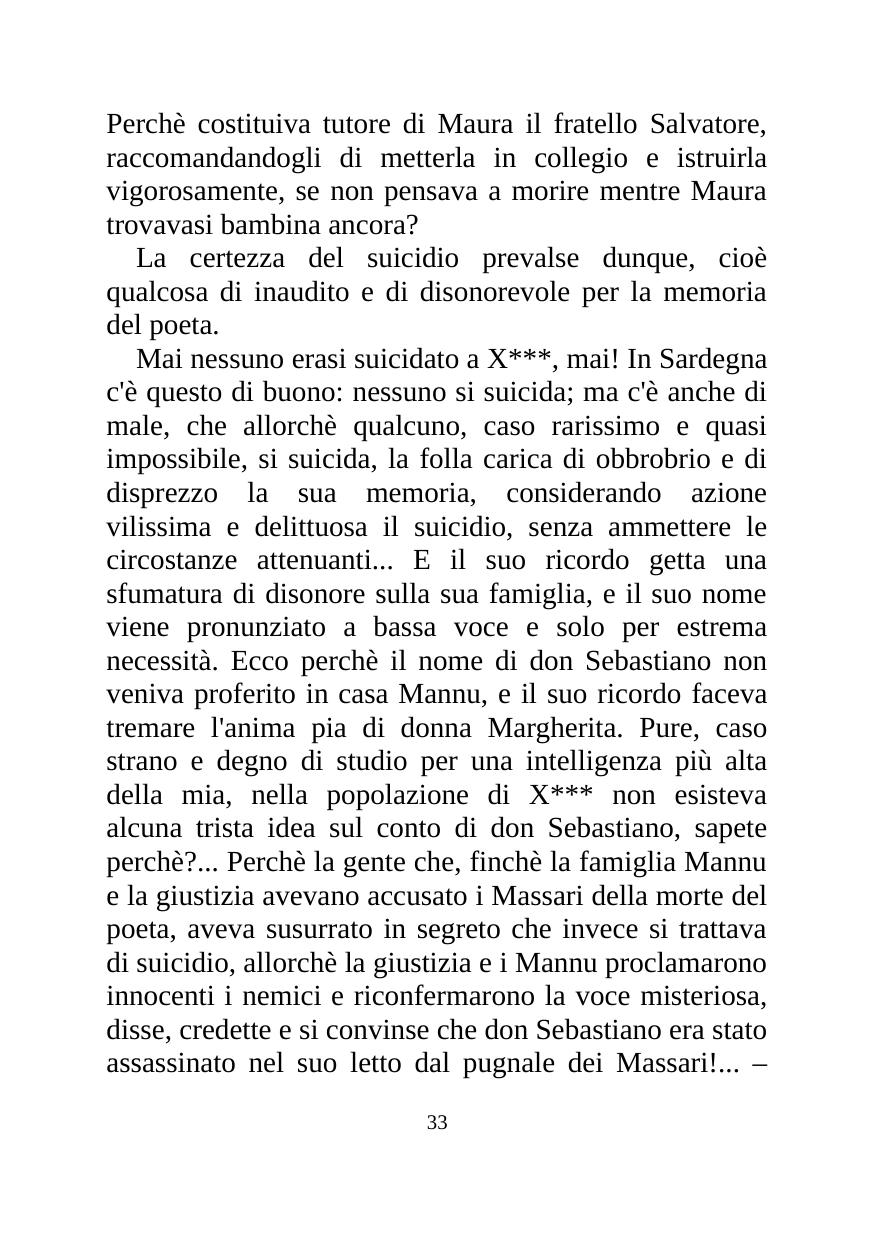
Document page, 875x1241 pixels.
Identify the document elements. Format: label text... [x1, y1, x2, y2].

text Mai nessuno erasi suicidato a X***, mai! In Sardegna c'è questo di buono: nessuno si suicida; ma c'è anche di male, che allorchè qualcuno, caso rarissimo e quasi impossibile, si suicida, la folla carica di obbrobrio e di disprezzo la sua memoria, considerando azione vilissima e delittuosa il suicidio, senza ammettere le circostanze attenuanti... E il suo ricordo getta una sfumatura di disonore sulla sua famiglia, e il suo nome viene pronunziato a bassa voce e solo per estrema necessità. Ecco perchè il nome di don Sebastiano non veniva proferito in casa Mannu, e il suo ricordo faceva tremare l'anima pia di donna Margherita. Pure, caso strano e degno di studio per una intelligenza più alta della mia, nella popolazione di X*** non esisteva alcuna trista idea sul conto di don Sebastiano, sapete perchè?... Perchè la gente che, finchè la famiglia Mannu e la giustizia avevano accusato i Massari della morte del poeta, aveva susurrato in segreto che invece si trattava di suicidio, allorchè la giustizia e i Mannu proclamarono innocenti i nemici e riconfermarono la voce misteriosa, disse, credette e si convinse che don Sebastiano era stato assassinato nel suo letto dal pugnale dei Massari!... – [106, 341, 768, 1079]
text Perchè costituiva tutore di Maura il fratello Salvatore, raccomandandogli di metterla in collegio e istruirla vigorosamente, se non pensava a morire mentre Maura trovavasi bambina ancora? [106, 106, 768, 240]
text La certezza del suicidio prevalse dunque, cioè qualcosa di inaudito e di disonorevole per la memoria del poeta. [106, 240, 768, 341]
